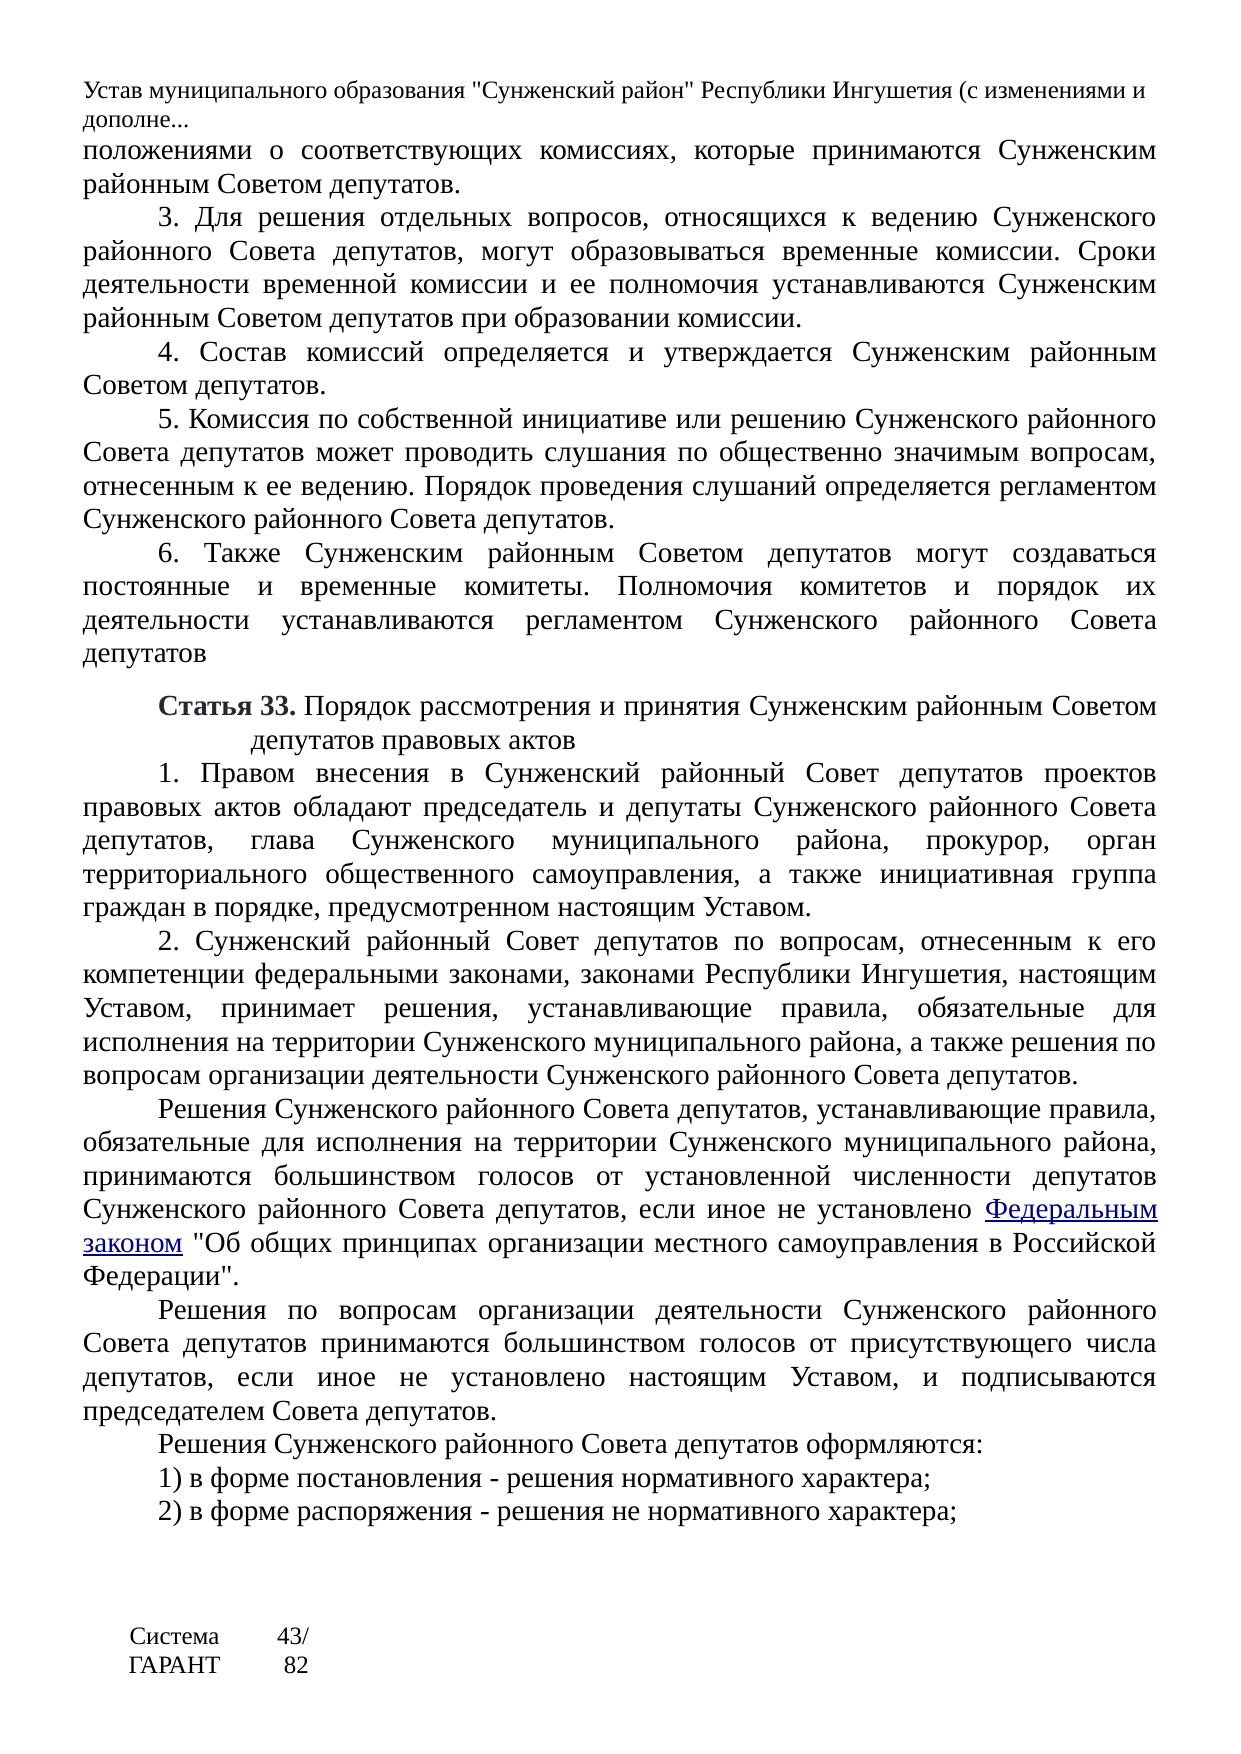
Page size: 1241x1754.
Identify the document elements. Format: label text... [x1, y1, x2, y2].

text 2. Сунженский районный Совет депутатов по вопросам, отнесенным к его компетенции федеральными законами, законами Республики Ингушетия, настоящим Уставом, принимает решения, устанавливающие правила, обязательные для исполнения на территории Сунженского муниципального района, а также решения по вопросам организации деятельности Сунженского районного Совета депутатов. [83, 923, 1157, 1091]
text 2) в форме распоряжения - решения не нормативного характера; [83, 1493, 1157, 1527]
text Решения Сунженского районного Совета депутатов оформляются: [83, 1426, 1157, 1460]
text положениями о соответствующих комиссиях, которые принимаются Сунженским районным Советом депутатов. [83, 132, 1157, 199]
text 4. Состав комиссий определяется и утверждается Сунженским районным Советом депутатов. [83, 334, 1157, 401]
text 1) в форме постановления - решения нормативного характера; [83, 1460, 1157, 1493]
text 1. Правом внесения в Сунженский районный Совет депутатов проектов правовых актов обладают председатель и депутаты Сунженского районного Совета депутатов, глава Сунженского муниципального района, прокурор, орган территориального общественного самоуправления, а также инициативная группа граждан в порядке, предусмотренном настоящим Уставом. [83, 755, 1157, 923]
text 3. Для решения отдельных вопросов, относящихся к ведению Сунженского районного Совета депутатов, могут образовываться временные комиссии. Сроки деятельности временной комиссии и ее полномочия устанавливаются Сунженским районным Советом депутатов при образовании комиссии. [83, 199, 1157, 334]
text 5. Комиссия по собственной инициативе или решению Сунженского районного Совета депутатов может проводить слушания по общественно значимым вопросам, отнесенным к ее ведению. Порядок проведения слушаний определяется регламентом Сунженского районного Совета депутатов. [83, 401, 1157, 535]
text Решения Сунженского районного Совета депутатов, устанавливающие правила, обязательные для исполнения на территории Сунженского муниципального района, принимаются большинством голосов от установленной численности депутатов Сунженского районного Совета депутатов, если иное не установлено Федеральным законом "Об общих принципах организации местного самоуправления в Российской Федерации". [83, 1091, 1157, 1292]
text Решения по вопросам организации деятельности Сунженского районного Совета депутатов принимаются большинством голосов от присутствующего числа депутатов, если иное не установлено настоящим Уставом, и подписываются председателем Совета депутатов. [83, 1292, 1157, 1426]
text 6. Также Сунженским районным Советом депутатов могут создаваться постоянные и временные комитеты. Полномочия комитетов и порядок их деятельности устанавливаются регламентом Сунженского районного Совета депутатов [83, 535, 1157, 669]
text Статья 33. Порядок рассмотрения и принятия Сунженским районным Советом депутатов правовых актов [158, 688, 1157, 755]
